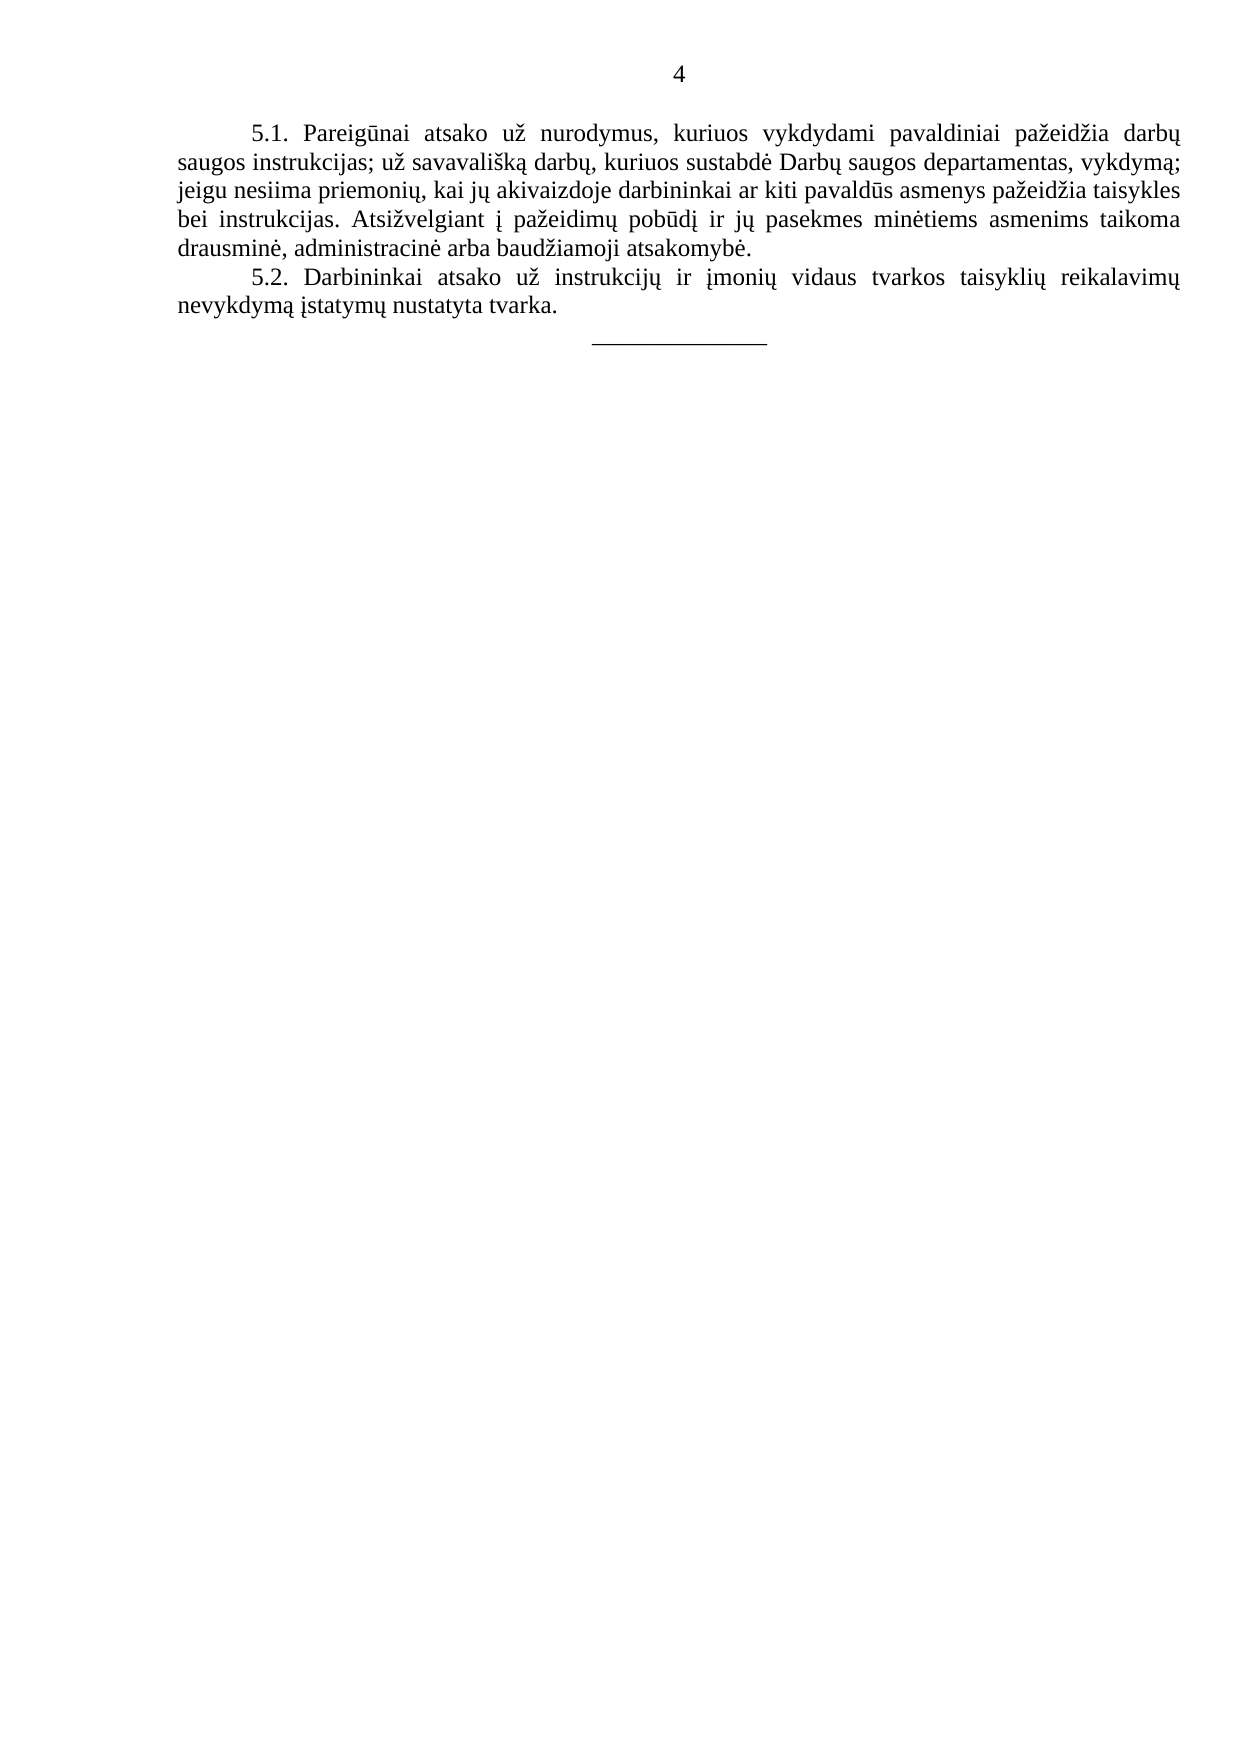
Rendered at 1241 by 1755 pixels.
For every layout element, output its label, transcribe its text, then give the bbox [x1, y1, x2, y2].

text ______________ [177, 319, 1181, 348]
text 5.2. Darbininkai atsako už instrukcijų ir įmonių vidaus tvarkos taisyklių reikalavimų nevykdymą įstatymų nustatyta tvarka. [177, 262, 1181, 319]
text 5.1. Pareigūnai atsako už nurodymus, kuriuos vykdydami pavaldiniai pažeidžia darbų saugos instrukcijas; už savavališką darbų, kuriuos sustabdė Darbų saugos departamentas, vykdymą; jeigu nesiima priemonių, kai jų akivaizdoje darbininkai ar kiti pavaldūs asmenys pažeidžia taisykles bei instrukcijas. Atsižvelgiant į pažeidimų pobūdį ir jų pasekmes minėtiems asmenims taikoma drausminė, administracinė arba baudžiamoji atsakomybė. [177, 118, 1181, 262]
